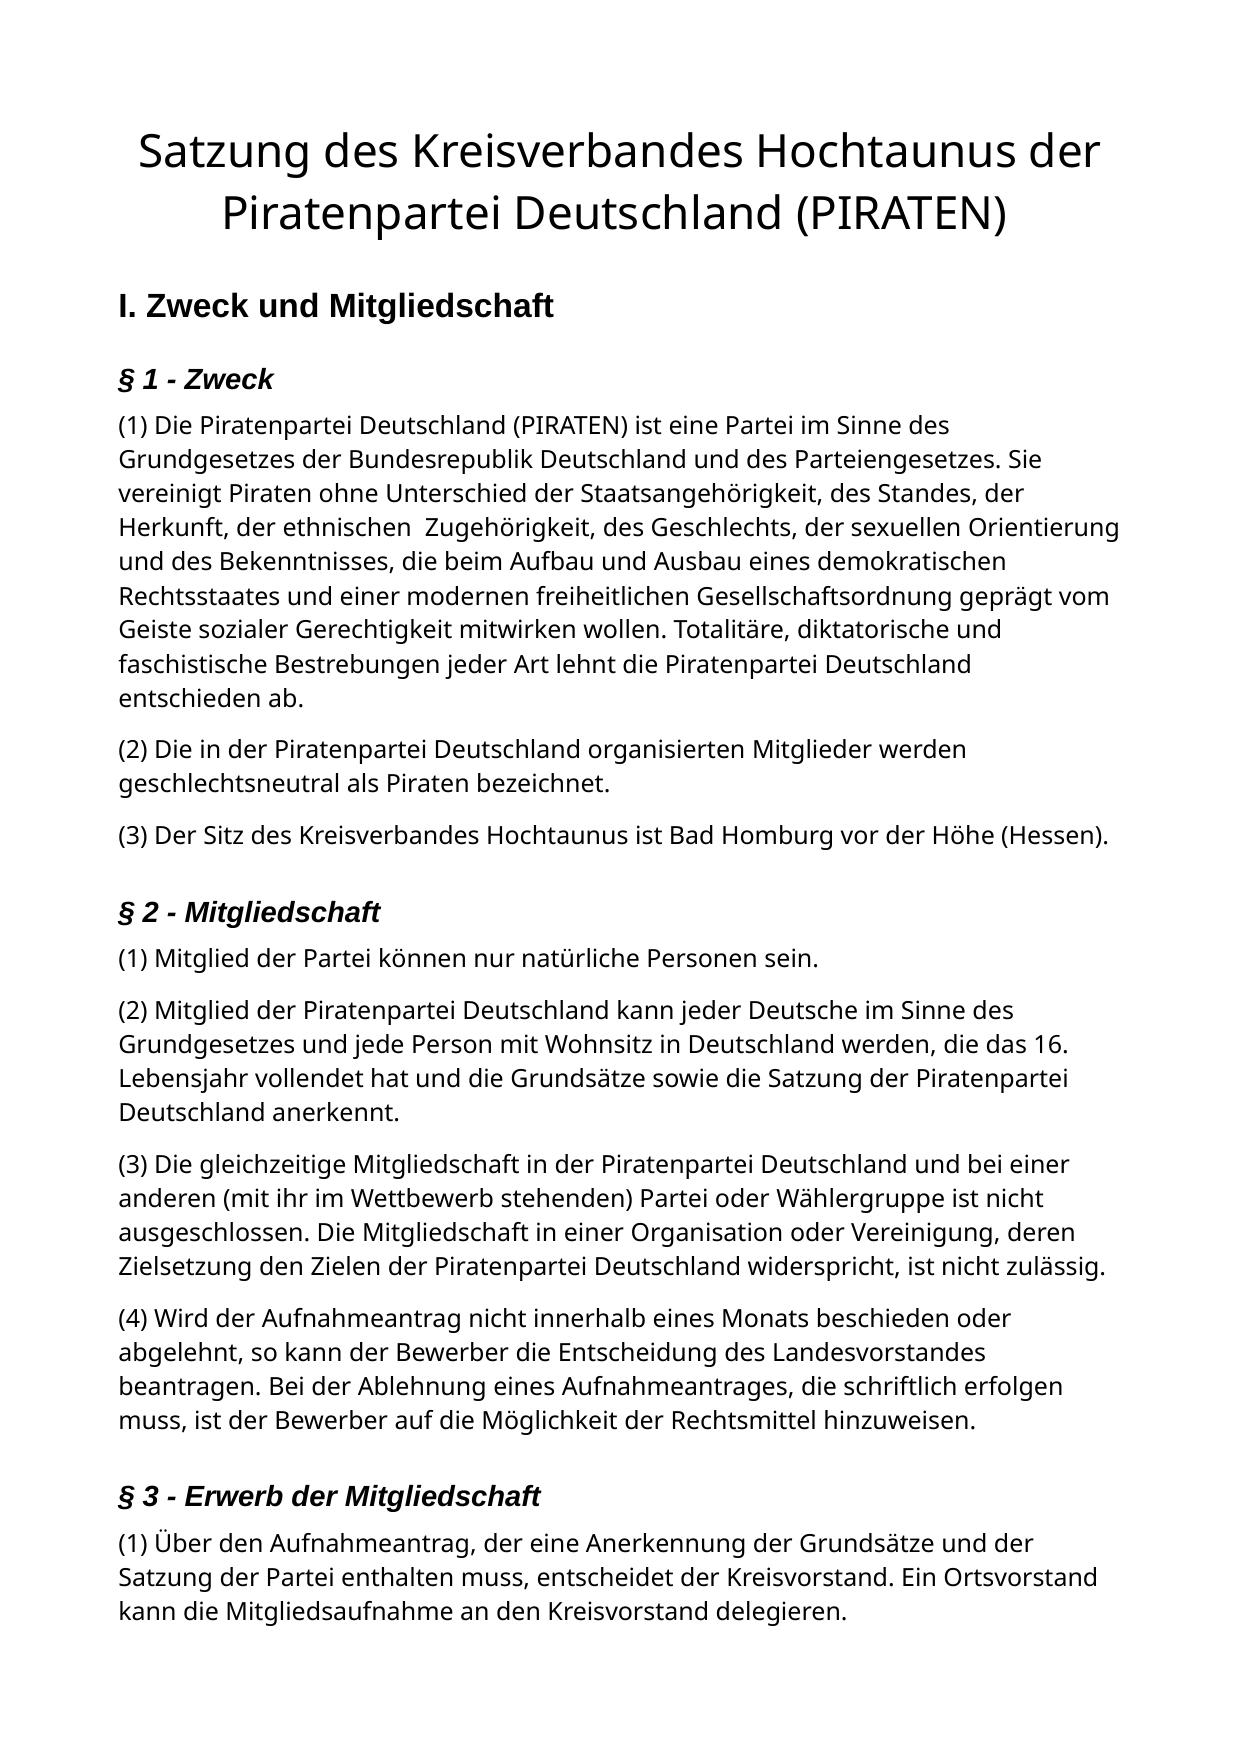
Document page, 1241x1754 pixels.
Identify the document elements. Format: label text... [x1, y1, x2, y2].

text (1) Über den Aufnahmeantrag, der eine Anerkennung der Grundsätze und der Satzung der Partei enthalten muss, entscheidet der Kreisvorstand. Ein Ortsvorstand kann die Mitgliedsaufnahme an den Kreisvorstand delegieren. [118, 1525, 1122, 1628]
text (3) Die gleichzeitige Mitgliedschaft in der Piratenpartei Deutschland und bei einer anderen (mit ihr im Wettbewerb stehenden) Partei oder Wählergruppe ist nicht ausgeschlossen. Die Mitgliedschaft in einer Organisation oder Vereinigung, deren Zielsetzung den Zielen der Piratenpartei Deutschland widerspricht, ist nicht zulässig. [118, 1146, 1122, 1283]
text Satzung des Kreisverbandes Hochtaunus der Piratenpartei Deutschland (PIRATEN) [118, 118, 1122, 243]
text (1) Mitglied der Partei können nur natürliche Personen sein. [118, 941, 1122, 975]
text (3) Der Sitz des Kreisverbandes Hochtaunus ist Bad Homburg vor der Höhe (Hessen). [118, 818, 1122, 852]
text (1) Die Piratenpartei Deutschland (PIRATEN) ist eine Partei im Sinne des Grundgesetzes der Bundesrepublik Deutschland und des Parteiengesetzes. Sie vereinigt Piraten ohne Unterschied der Staatsangehörigkeit, des Standes, der Herkunft, der ethnischen Zugehörigkeit, des Geschlechts, der sexuellen Orientierung und des Bekenntnisses, die beim Aufbau und Ausbau eines demokratischen Rechtsstaates und einer modernen freiheitlichen Gesellschaftsordnung geprägt vom Geiste sozialer Gerechtigkeit mitwirken wollen. Totalitäre, diktatorische und faschistische Bestrebungen jeder Art lehnt die Piratenpartei Deutschland entschieden ab. [118, 408, 1122, 714]
subtitle § 3 - Erwerb der Mitgliedschaft [118, 1479, 1122, 1513]
text (2) Die in der Piratenpartei Deutschland organisierten Mitglieder werden geschlechtsneutral als Piraten bezeichnet. [118, 732, 1122, 800]
text (4) Wird der Aufnahmeantrag nicht innerhalb eines Monats beschieden oder abgelehnt, so kann der Bewerber die Entscheidung des Landesvorstandes beantragen. Bei der Ablehnung eines Aufnahmeantrages, die schriftlich erfolgen muss, ist der Bewerber auf die Möglichkeit der Rechtsmittel hinzuweisen. [118, 1300, 1122, 1437]
subtitle § 1 - Zweck [118, 362, 1122, 395]
subtitle I. Zweck und Mitgliedschaft [118, 286, 1122, 324]
subtitle § 2 - Mitgliedschaft [118, 895, 1122, 928]
text (2) Mitglied der Piratenpartei Deutschland kann jeder Deutsche im Sinne des Grundgesetzes und jede Person mit Wohnsitz in Deutschland werden, die das 16. Lebensjahr vollendet hat und die Grundsätze sowie die Satzung der Piratenpartei Deutschland anerkennt. [118, 992, 1122, 1129]
